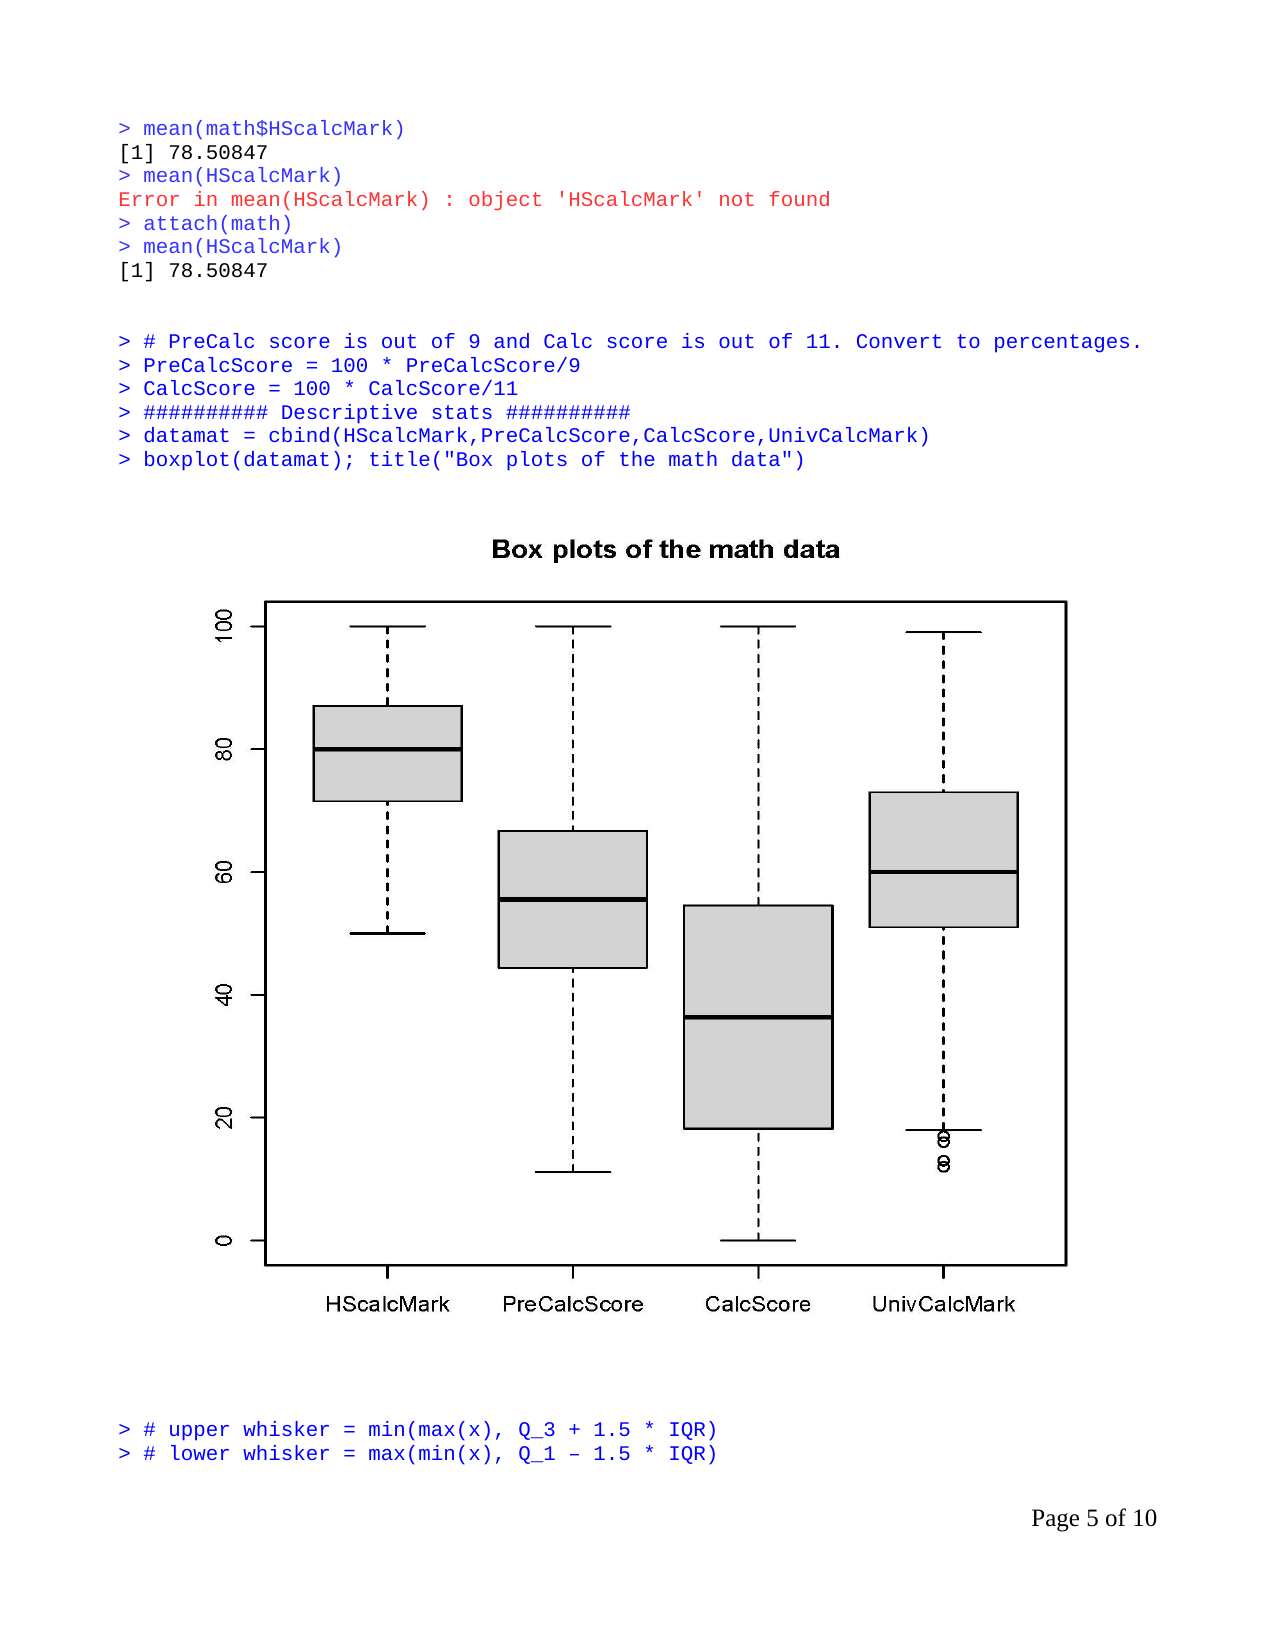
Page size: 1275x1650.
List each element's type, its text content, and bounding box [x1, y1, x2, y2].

text > mean(HScalcMark) [118, 236, 1157, 260]
text > mean(HScalcMark) [118, 165, 1157, 189]
picture [151, 496, 1124, 1396]
text > ########## Descriptive stats ########## [118, 402, 1160, 426]
text > # upper whisker = min(max(x), Q_3 + 1.5 * IQR) [118, 1419, 1160, 1443]
text > # PreCalc score is out of 9 and Calc score is out of 11. Convert to percentages. [118, 331, 1160, 354]
text Error in mean(HScalcMark) : object 'HScalcMark' not found [118, 189, 1157, 213]
text > boxplot(datamat); title("Box plots of the math data") [118, 449, 1160, 473]
text > datamat = cbind(HScalcMark,PreCalcScore,CalcScore,UnivCalcMark) [118, 426, 1160, 449]
text > PreCalcScore = 100 * PreCalcScore/9 [118, 354, 1160, 378]
text > CalcScore = 100 * CalcScore/11 [118, 378, 1160, 402]
text [1] 78.50847 [118, 142, 1157, 165]
text > attach(math) [118, 213, 1157, 236]
text > mean(math$HScalcMark) [118, 118, 1160, 142]
text [1] 78.50847 [118, 260, 1157, 284]
text > # lower whisker = max(min(x), Q_1 – 1.5 * IQR) [118, 1443, 1160, 1466]
